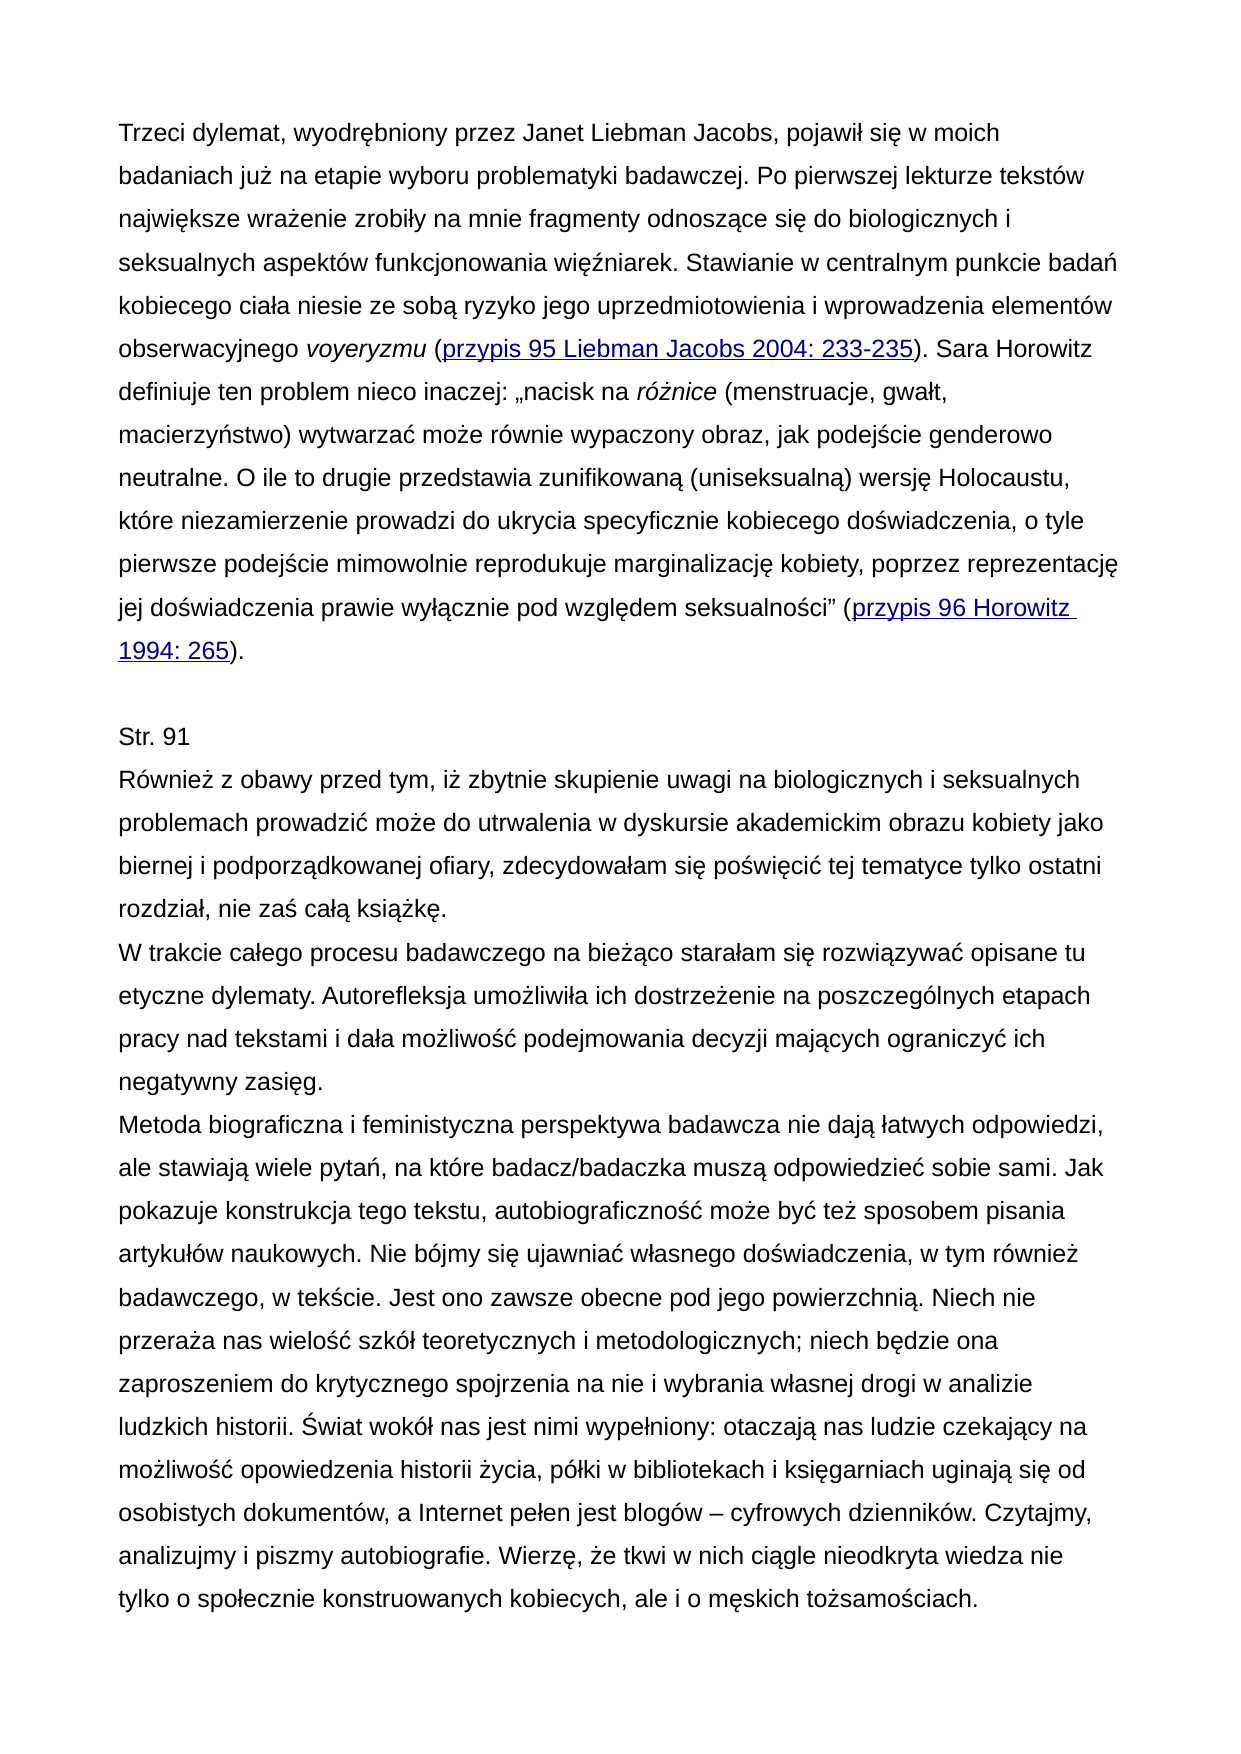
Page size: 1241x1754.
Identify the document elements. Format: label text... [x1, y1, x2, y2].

text W trakcie całego procesu badawczego na bieżąco starałam się rozwiązywać opisane tu etyczne dylematy. Autorefleksja umożliwiła ich dostrzeżenie na poszczególnych etapach pracy nad tekstami i dała możliwość podejmowania decyzji mających ograniczyć ich negatywny zasięg. [118, 937, 1122, 1096]
text Trzeci dylemat, wyodrębniony przez Janet Liebman Jacobs, pojawił się w moich badaniach już na etapie wyboru problematyki badawczej. Po pierwszej lekturze tekstów największe wrażenie zrobiły na mnie fragmenty odnoszące się do biologicznych i seksualnych aspektów funkcjonowania więźniarek. Stawianie w centralnym punkcie badań kobiecego ciała niesie ze sobą ryzyko jego uprzedmiotowienia i wprowadzenia elementów obserwacyjnego voyeryzmu (przypis 95 Liebman Jacobs 2004: 233-235). Sara Horowitz definiuje ten problem nieco inaczej: „nacisk na różnice (menstruacje, gwałt, macierzyństwo) wytwarzać może równie wypaczony obraz, jak podejście genderowo neutralne. O ile to drugie przedstawia zunifikowaną (uniseksualną) wersję Holocaustu, które niezamierzenie prowadzi do ukrycia specyficznie kobiecego doświadczenia, o tyle pierwsze podejście mimowolnie reprodukuje marginalizację kobiety, poprzez reprezentację jej doświadczenia prawie wyłącznie pod względem seksualności” (przypis 96 Horowitz 1994: 265). [118, 118, 1122, 664]
text Str. 91 [118, 722, 1122, 751]
text Metoda biograficzna i feministyczna perspektywa badawcza nie dają łatwych odpowiedzi, ale stawiają wiele pytań, na które badacz/badaczka muszą odpowiedzieć sobie sami. Jak pokazuje konstrukcja tego tekstu, autobiograficzność może być też sposobem pisania artykułów naukowych. Nie bójmy się ujawniać własnego doświadczenia, w tym również badawczego, w tekście. Jest ono zawsze obecne pod jego powierzchnią. Niech nie przeraża nas wielość szkół teoretycznych i metodologicznych; niech będzie ona zaproszeniem do krytycznego spojrzenia na nie i wybrania własnej drogi w analizie ludzkich historii. Świat wokół nas jest nimi wypełniony: otaczają nas ludzie czekający na możliwość opowiedzenia historii życia, półki w bibliotekach i księgarniach uginają się od osobistych dokumentów, a Internet pełen jest blogów – cyfrowych dzienników. Czytajmy, analizujmy i piszmy autobiografie. Wierzę, że tkwi w nich ciągle nieodkryta wiedza nie tylko o społecznie konstruowanych kobiecych, ale i o męskich tożsamościach. [118, 1110, 1122, 1613]
text Również z obawy przed tym, iż zbytnie skupienie uwagi na biologicznych i seksualnych problemach prowadzić może do utrwalenia w dyskursie akademickim obrazu kobiety jako biernej i podporządkowanej ofiary, zdecydowałam się poświęcić tej tematyce tylko ostatni rozdział, nie zaś całą książkę. [118, 765, 1122, 923]
